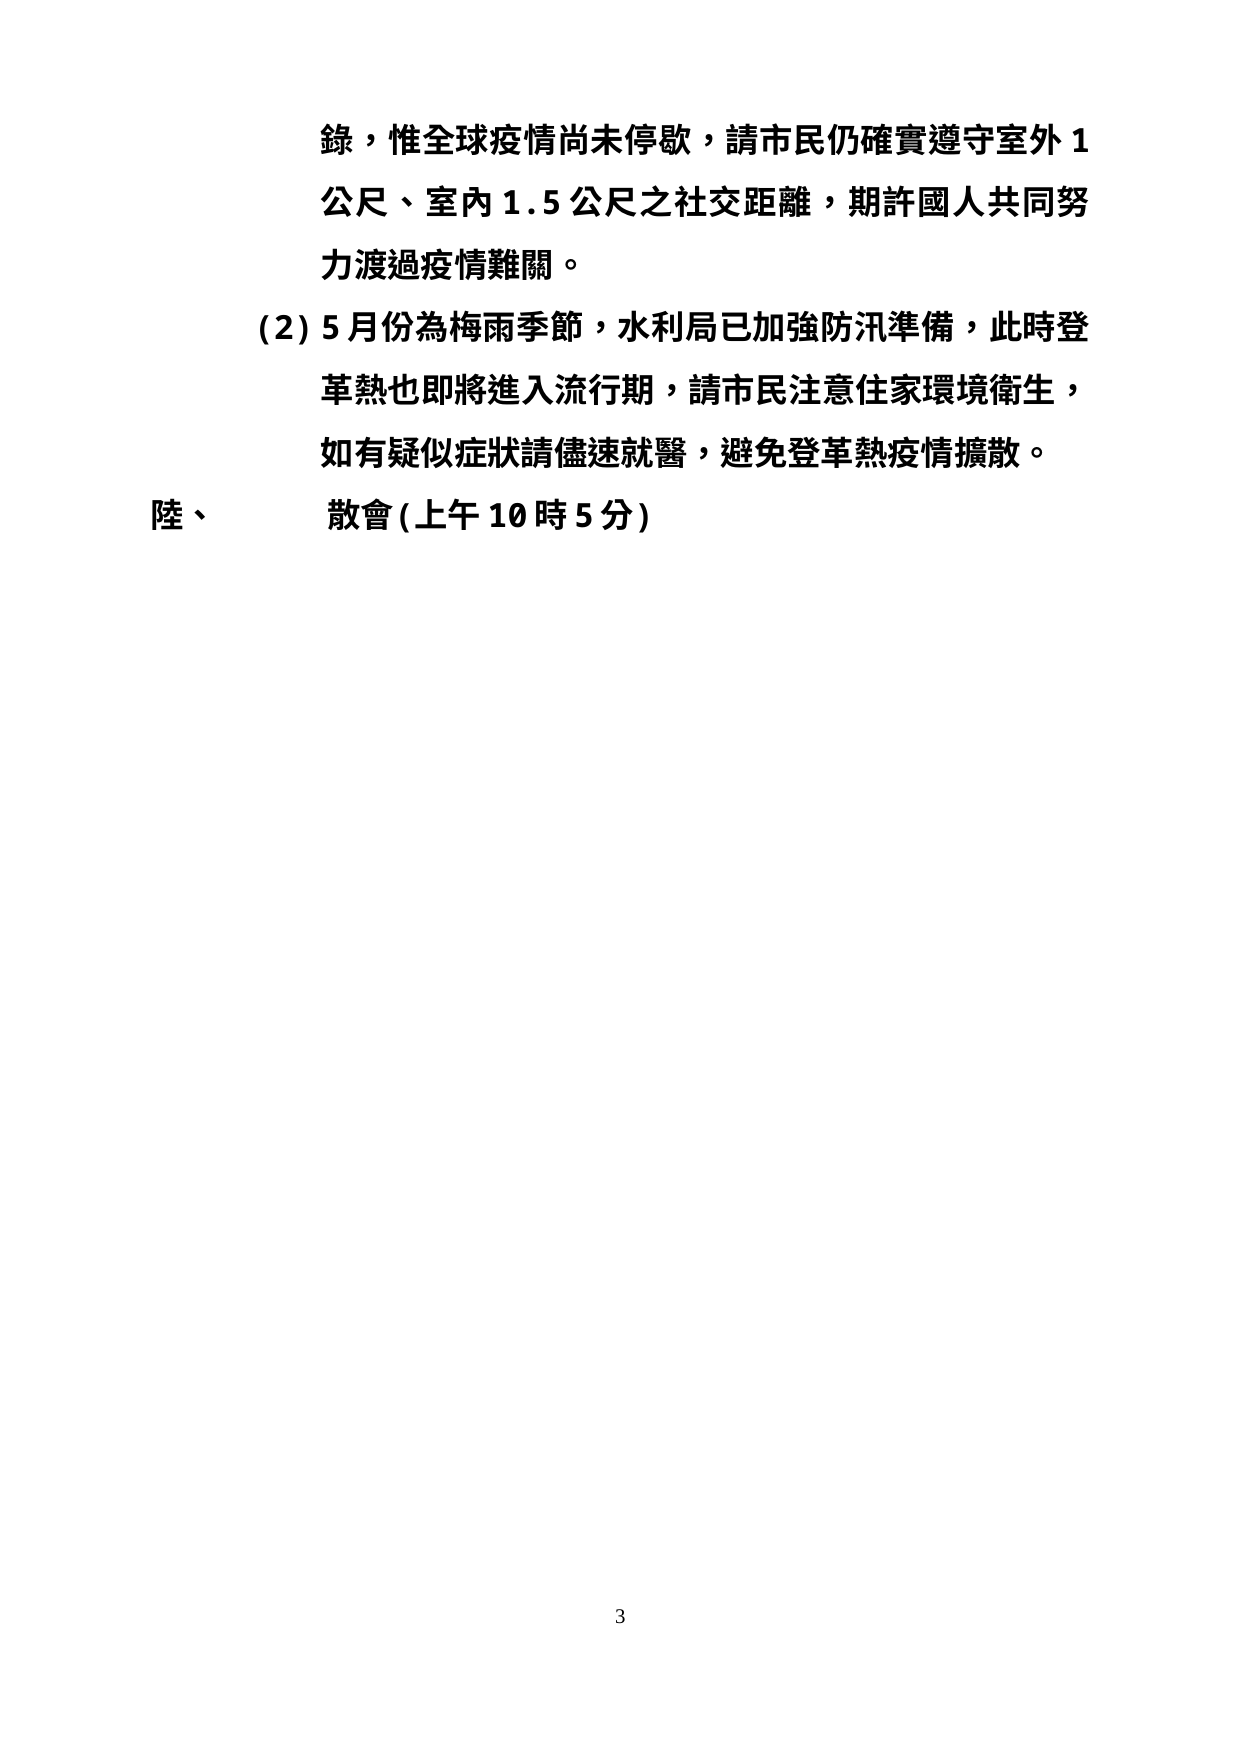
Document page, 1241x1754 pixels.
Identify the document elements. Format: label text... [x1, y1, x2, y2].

list 散會(上午10時5分) [150, 471, 1090, 534]
list 錄，惟全球疫情尚未停歇，請市民仍確實遵守室外1公尺、室內1.5公尺之社交距離，期許國人共同努力渡過疫情難關。 [253, 96, 1090, 284]
list 5月份為梅雨季節，水利局已加強防汛準備，此時登革熱也即將進入流行期，請市民注意住家環境衛生，如有疑似症狀請儘速就醫，避免登革熱疫情擴散。 [253, 284, 1090, 471]
